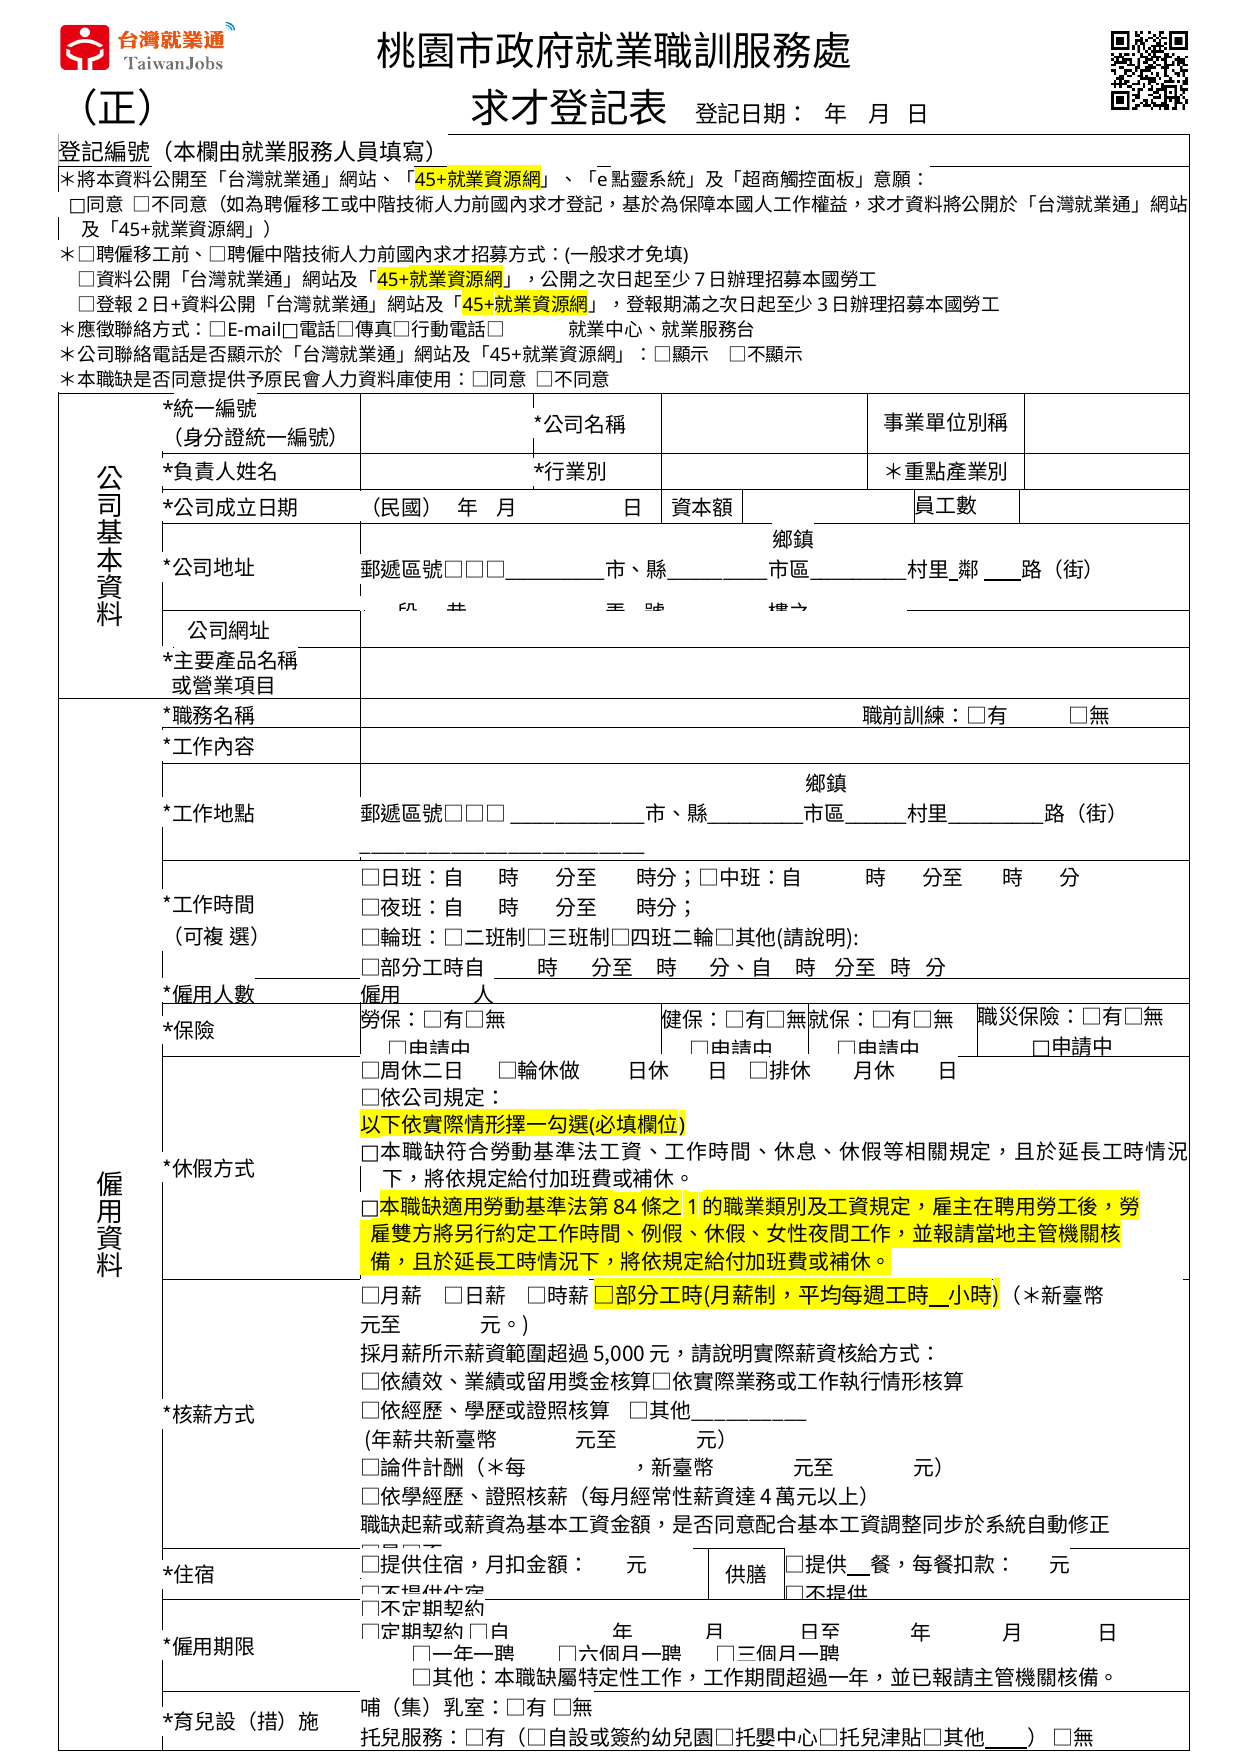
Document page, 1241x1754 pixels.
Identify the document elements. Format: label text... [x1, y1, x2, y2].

table_cell □日班：自 時 分至 時分；□中班：自 時 分至 時 分 □夜班：自 時 分至 時分； □輪班：□二班制□三班制□四班二輪□其他(請說明): □部分工時自 時 分至 時 分、自 時 分至 時 分 [698, 861, 1189, 978]
table_cell *工作內容 [163, 728, 360, 763]
table_cell 職災保險：□有□無 □申請中 [978, 1004, 1189, 1056]
table_cell 公司基本資料 [59, 394, 162, 698]
table_cell *僱用期限 [163, 1600, 360, 1691]
table_cell ＊將本資料公開至「台灣就業通」網站、「45+就業資源網」、「e點靈系統」及「超商觸控面板」意願： □同意 □不同意（如為聘僱移工或中階技術人力前國內求才登記，基於為保障本國人工作權益，求才資料將公開於「台灣就業通」網站及「45+就業資源網」） ＊□聘僱移工前、□聘僱中階技術人力前國內求才招募方式：(一般求才免填) □資料公開「台灣就業通」網站及「45+就業資源網」，公開之次日起至少7日辦理招募本國勞工 □登報2日+資料公開「台灣就業通」網站及「45+就業資源網」，登報期滿之次日起至少3日辦理招募本國勞工 ＊應徵聯絡方式：□E-mail□電話□傳真□行動電話□ 就業中心、就業服務台 ＊公司聯絡電話是否顯示於「台灣就業通」網站及「45+就業資源網」：□顯示 □不顯示 ＊本職缺是否同意提供予原民會人力資料庫使用：□同意 □不同意 [59, 167, 1189, 393]
picture [57, 18, 239, 76]
table_cell *主要產品名稱 或營業項目 [276, 648, 360, 698]
text （正） 求才登記表 登記日期： 年 月 日 [695, 76, 1189, 134]
table_header [661, 135, 1189, 166]
table_cell 勞保：□有□無 □申請中 [361, 1004, 661, 1054]
table_cell 職前訓練：□有 □無 [361, 699, 862, 727]
table_cell 公司網址 [163, 611, 360, 647]
table_header 登記編號（本欄由就業服務人員填寫） [448, 135, 661, 166]
table_cell [662, 454, 867, 489]
table_cell *育兒設（措）施 [163, 1692, 360, 1750]
table_cell *住宿 [163, 1549, 360, 1599]
table_cell [361, 454, 533, 489]
table_cell [743, 490, 914, 523]
table_cell 哺（集）乳室：□有 □無 托兒服務：□有（□自設或簽約幼兒園□托嬰中心□托兒津貼□其他 ） □無 [594, 1692, 1189, 1750]
table_cell *工作時間 （可複 選） [163, 861, 360, 978]
table_cell [361, 728, 1189, 763]
table_cell □提供住宿，月扣金額： 元 □不提供住宿 [361, 1549, 708, 1599]
table_cell 就保：□有□無 □申請中 [809, 1004, 977, 1056]
table_cell □周休二日 □輪休做 日休 日 □排休 月休 日 □依公司規定： 以下依實際情形擇一勾選(必填欄位) □本職缺符合勞動基準法工資、工作時間、休息、休假等相關規定，且於延長工時情況下，將依規定給付加班費或補休。 □本職缺適用勞動基準法第84條之1的職業類別及工資規定，雇主在聘用勞工後，勞 雇雙方將另行約定工作時間、例假、休假、女性夜間工作，並報請當地主管機關核 備，且於延長工時情況下，將依規定給付加班費或補休。 [361, 1057, 1189, 1279]
table_cell 僱用資料 [59, 699, 162, 1750]
subtitle 桃園市政府就業職訓服務處 [239, 19, 359, 76]
table_cell 鄉鎮 郵遞區號□□□ 市、縣 市區 村里 路（街） 段 巷 弄 號 樓之 □同公司地址 [361, 764, 1189, 860]
table_cell *休假方式 [163, 1057, 360, 1279]
table_cell 事業單位別稱 [868, 394, 1024, 452]
table_cell ＊重點產業別 [868, 454, 1024, 489]
picture [1107, 28, 1190, 113]
table_cell [1025, 394, 1189, 452]
table_cell 健保：□有□無 □申請中 [662, 1004, 808, 1056]
table_cell □不定期契約 □定期契約 □自 年 月 日至 年 月 日 □一年一聘 □六個月一聘 □三個月一聘 □其他：本職缺屬特定性工作，工作期間超過一年，並已報請主管機關核備。 [485, 1600, 1189, 1691]
table_cell [361, 648, 1189, 698]
table_cell *公司地址 [163, 524, 360, 610]
table_cell [1020, 490, 1189, 523]
table_cell □提供 餐，每餐扣款： 元 □不提供 [785, 1549, 1189, 1599]
table_cell *保險 [163, 1004, 360, 1056]
table_cell [662, 394, 867, 452]
table_cell 僱用 人 [494, 979, 1189, 1002]
table_cell 職前訓練：□有 □無 [1110, 699, 1189, 727]
table_cell *工作地點 [163, 764, 360, 860]
table_cell 員工數 [915, 490, 1019, 523]
table_cell 鄉鎮 郵遞區號□□□ 市、縣 市區 村里 鄰 路（街） 段 巷 弄 號 樓之 [361, 524, 1189, 610]
table_cell *職務名稱 [255, 699, 360, 727]
table_cell 資本額 [662, 490, 742, 523]
table_cell [361, 611, 1189, 647]
table_cell □月薪 □日薪 □時薪 □部分工時(月薪制，平均每週工時 小時)（＊新臺幣 元至 元。) 採月薪所示薪資範圍超過5,000元，請說明實際薪資核給方式： □依績效、業績或留用獎金核算□依實際業務或工作執行情形核算 □依經歷、學歷或證照核算 □其他__________ (年薪共新臺幣 元至 元） □論件計酬（＊每 ，新臺幣 元至 元） □依學經歷、證照核薪（每月經常性薪資達4萬元以上） 職缺起薪或薪資為基本工資金額，是否同意配合基本工資調整同步於系統自動修正 □是□否 註：雇主招募員工所提供職缺之每月經常性薪資未達新臺幣4萬元者，應公開揭示或告知求職者其薪資範圍。 [443, 1280, 1189, 1548]
table_cell [361, 394, 533, 452]
table_cell *公司成立日期 [163, 490, 360, 523]
table_cell （民國） 年 月 日 [361, 490, 661, 523]
subtitle 桃園市政府就業職訓服務處 [851, 19, 1152, 76]
table_cell *行業別 [534, 454, 661, 489]
table_cell *僱用人數 [255, 979, 360, 1002]
table_cell *公司名稱 [534, 394, 661, 452]
table_cell *統一編號 （身分證統一編號） [163, 394, 360, 452]
table_cell *核薪方式 [163, 1280, 360, 1548]
table_cell 供膳 [709, 1549, 784, 1599]
table_cell *負責人姓名 [163, 454, 360, 489]
table_cell [1025, 454, 1189, 489]
